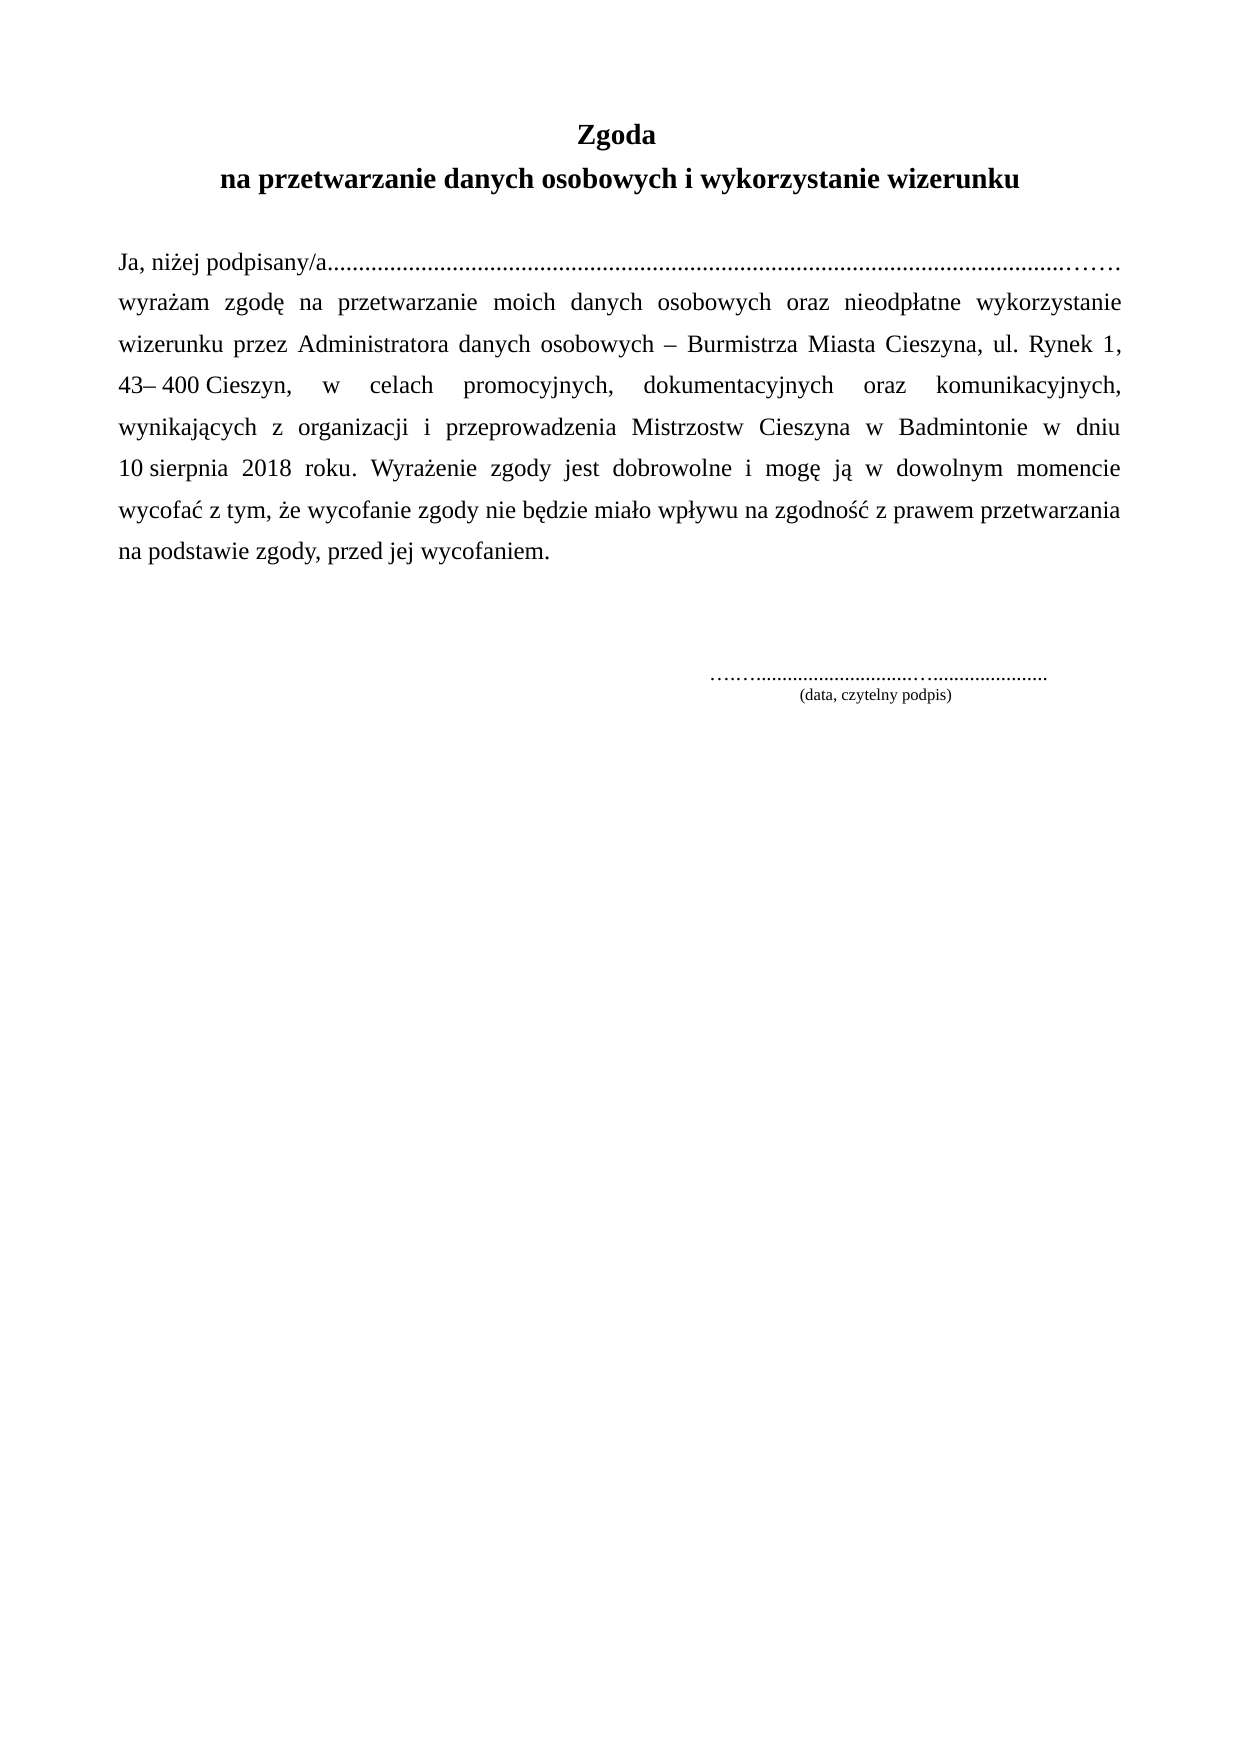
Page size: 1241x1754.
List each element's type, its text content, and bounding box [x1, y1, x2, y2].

text (data, czytelny podpis) [118, 685, 1122, 704]
text ….…..............................…...................... [118, 662, 1122, 685]
text Ja, niżej podpisany/a......................................................................................................................……. [118, 248, 1122, 276]
text wyrażam zgodę na przetwarzanie moich danych osobowych oraz nieodpłatne wykorzystanie wizerunku przez Administratora danych osobowych – Burmistrza Miasta Cieszyna, ul. Rynek 1, 43– 400 Cieszyn, w celach promocyjnych, dokumentacyjnych oraz komunikacyjnych, wynikających z organizacji i przeprowadzenia Mistrzostw Cieszyna w Badmintonie w dniu 10 sierpnia 2018 roku. Wyrażenie zgody jest dobrowolne i mogę ją w dowolnym momencie wycofać z tym, że wycofanie zgody nie będzie miało wpływu na zgodność z prawem przetwarzania na podstawie zgody, przed jej wycofaniem. [118, 288, 1122, 565]
text na przetwarzanie danych osobowych i wykorzystanie wizerunku [118, 163, 1122, 195]
text Zgoda [118, 118, 1122, 150]
